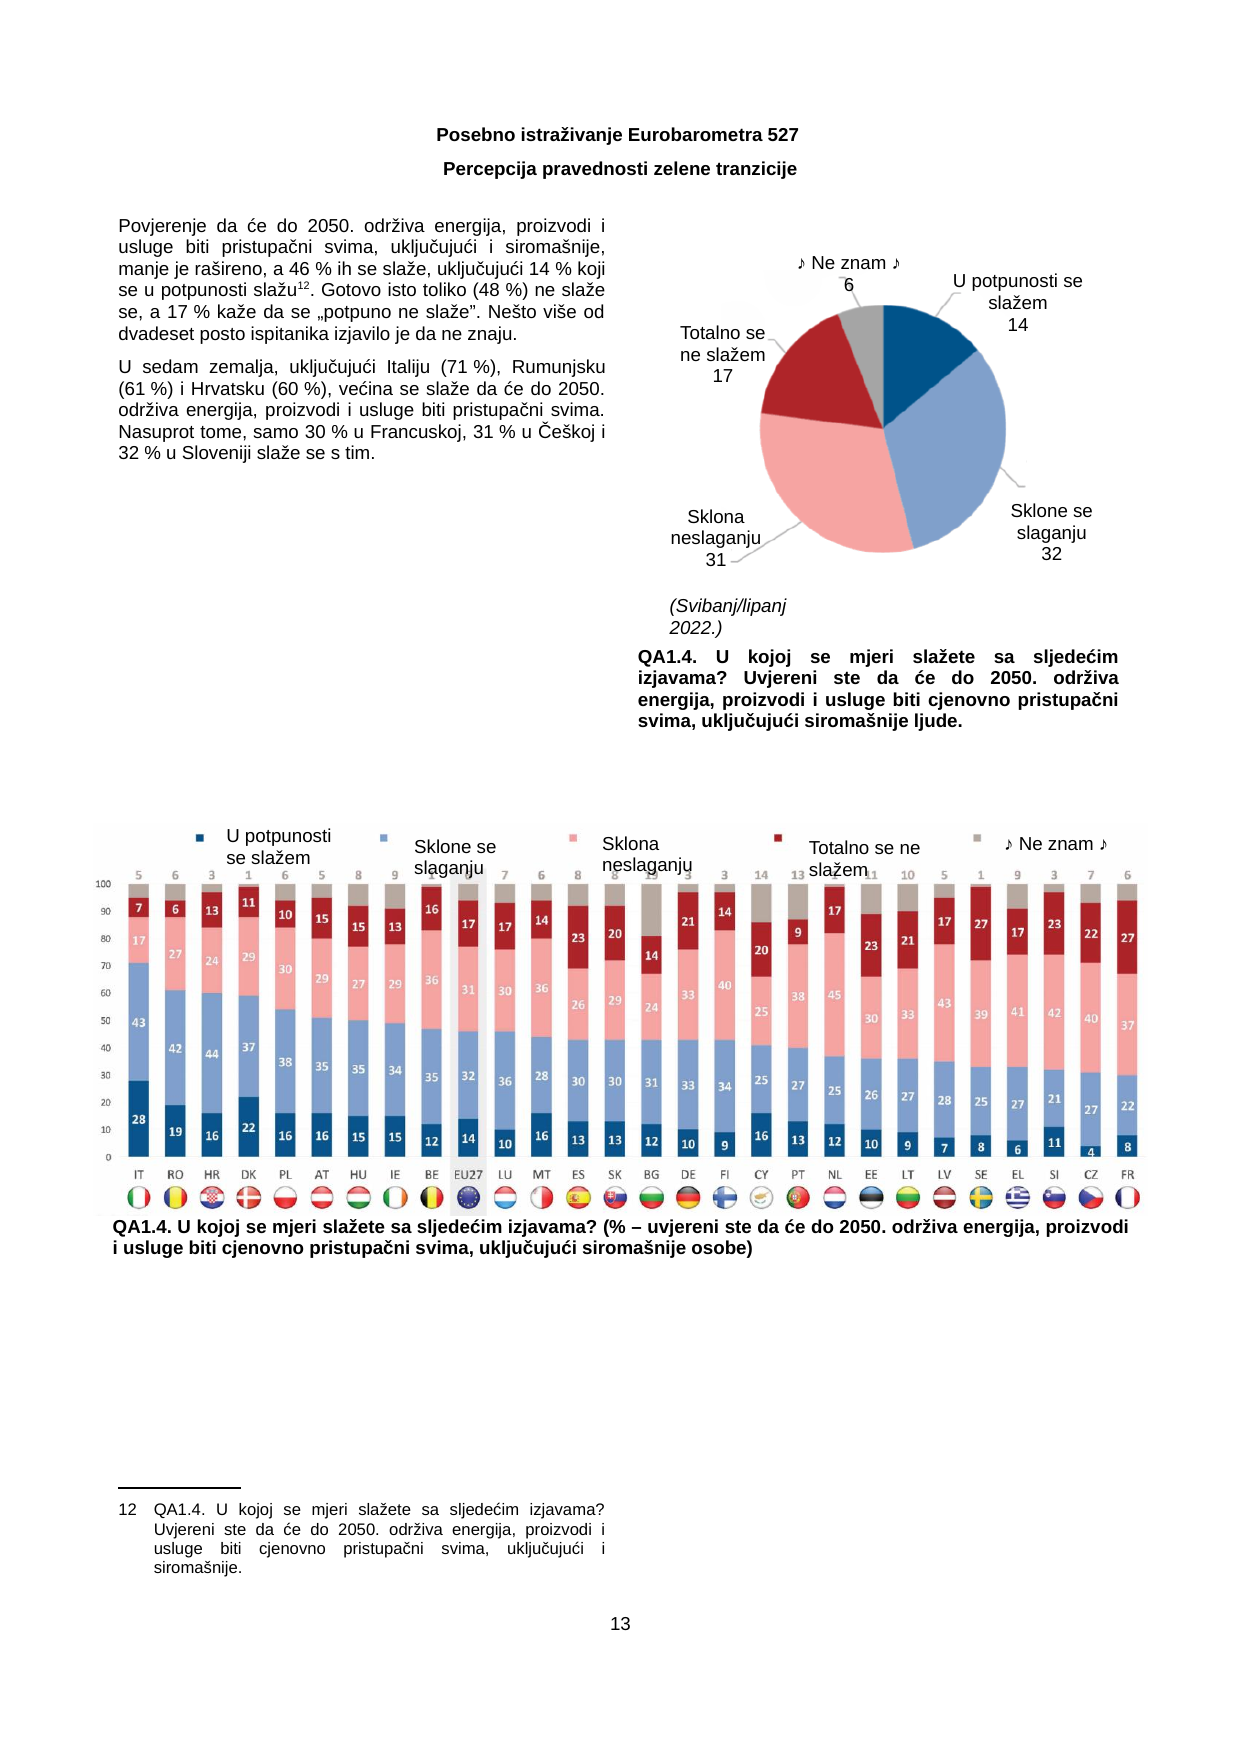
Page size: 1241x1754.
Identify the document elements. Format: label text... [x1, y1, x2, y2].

text QA1.4. U kojoj se mjeri slažete sa sljedećim izjavama? Uvjereni ste da će do 2050. održiva energija, proizvodi i usluge biti cjenovno pristupačni svima, uključujući siromašnije ljude. [638, 257, 1119, 732]
picture [721, 270, 1027, 564]
text QA1.4. U kojoj se mjeri slažete sa sljedećim izjavama? Uvjereni ste da će do 2050. održiva energija, proizvodi i usluge biti cjenovno pristupačni svima, uključujući i siromašnije. [118, 1500, 605, 1577]
text U sedam zemalja, uključujući Italiju (71 %), Rumunjsku (61 %) i Hrvatsku (60 %), većina se slaže da će do 2050. održiva energija, proizvodi i usluge biti pristupačni svima. Nasuprot tome, samo 30 % u Francuskoj, 31 % u Češkoj i 32 % u Sloveniji slaže se s tim. [118, 356, 605, 463]
text QA1.4. U kojoj se mjeri slažete sa sljedećim izjavama? (% – uvjereni ste da će do 2050. održiva energija, proizvodi i usluge biti cjenovno pristupačni svima, uključujući siromašnije osobe) [112, 1216, 1129, 1258]
text Povjerenje da će do 2050. održiva energija, proizvodi i usluge biti pristupačni svima, uključujući i siromašnije, manje je rašireno, a 46 % ih se slaže, uključujući 14 % koji se u potpunosti slažu. Gotovo isto toliko (48 %) ne slaže se, a 17 % kaže da se „potpuno ne slaže”. Nešto više od dvadeset posto ispitanika izjavilo je da ne znaju. [118, 214, 605, 344]
picture [93, 823, 1148, 1216]
